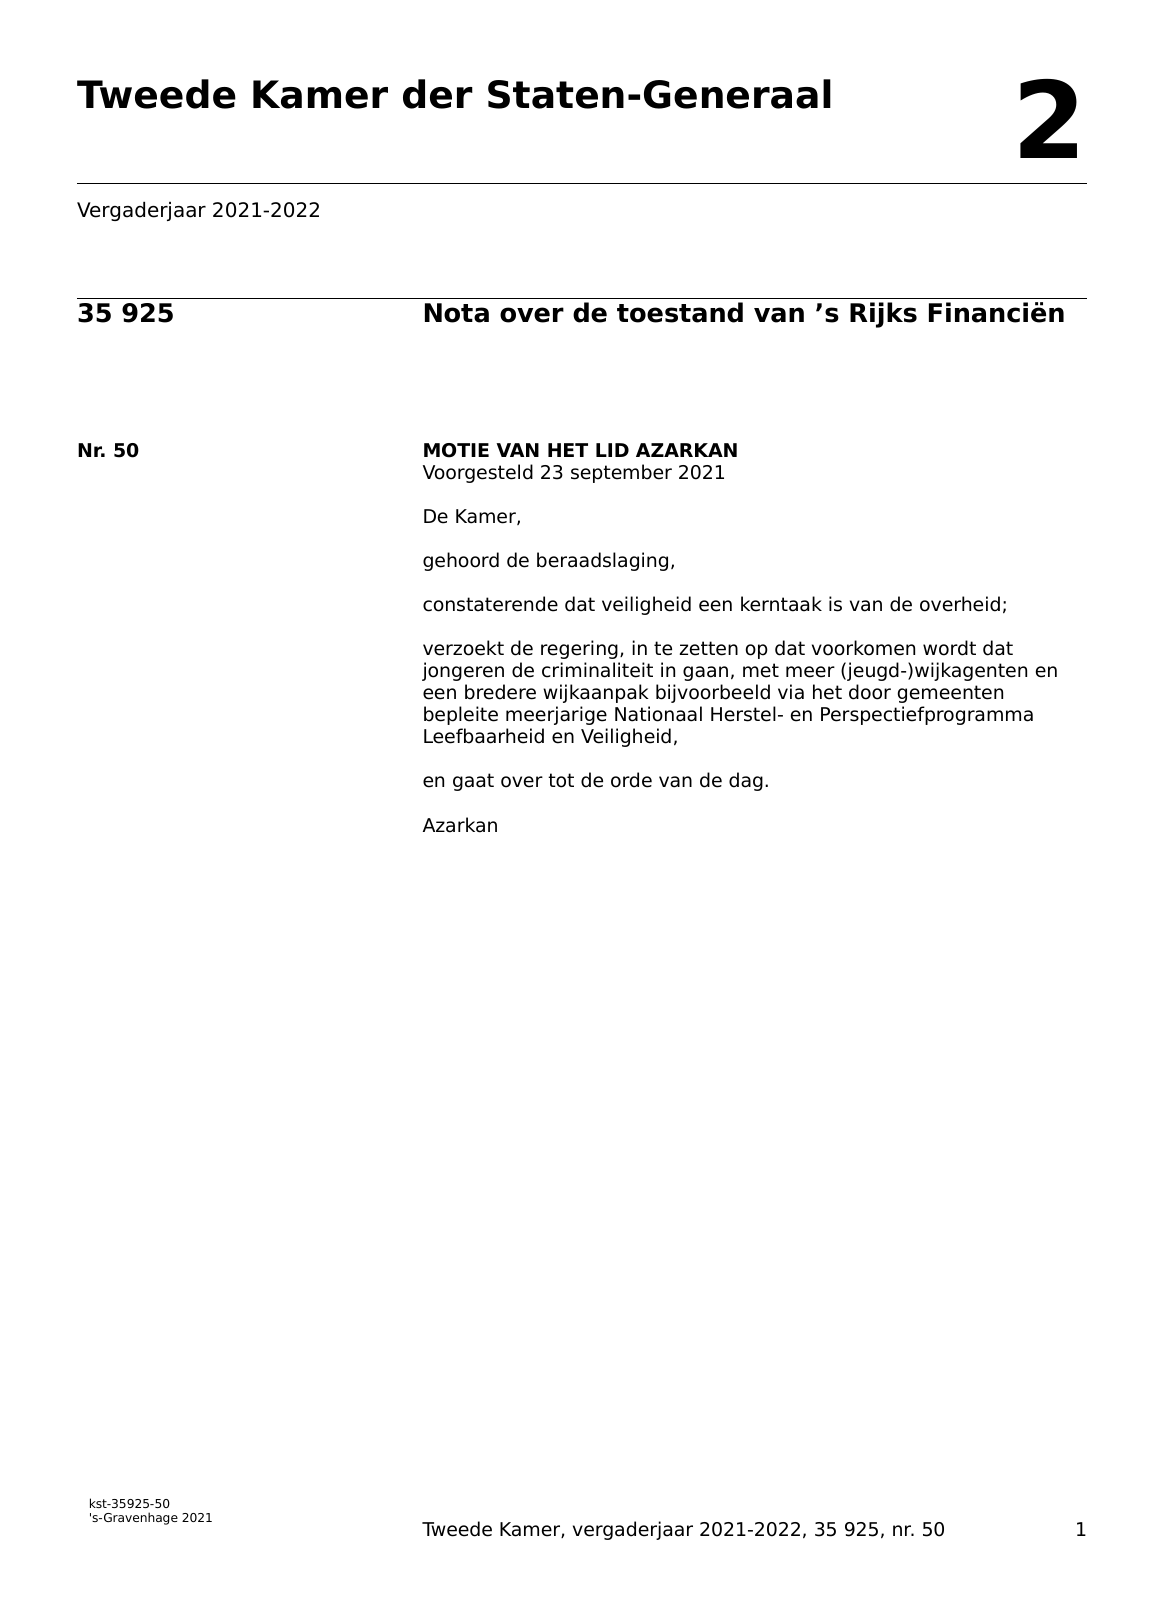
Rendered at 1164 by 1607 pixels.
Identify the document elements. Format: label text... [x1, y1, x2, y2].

text verzoekt de regering, in te zetten op dat voorkomen wordt dat jongeren de criminaliteit in gaan, met meer (jeugd-)wijkagenten en een bredere wijkaanpak bijvoorbeeld via het door gemeenten bepleite meerjarige Nationaal Herstel- en Perspectiefprogramma Leefbaarheid en Veiligheid, [422, 638, 1087, 748]
text kst-35925-50 [88, 1497, 323, 1511]
subtitle Nr. 50 MOTIE VAN HET LID AZARKAN [77, 440, 1087, 462]
text De Kamer, [422, 506, 1087, 528]
table_header 2 [886, 59, 1087, 183]
text gehoord de beraadslaging, [422, 550, 1087, 572]
text 's-Gravenhage 2021 [88, 1511, 323, 1525]
table_cell Vergaderjaar 2021-2022 [77, 184, 1087, 298]
text constaterende dat veiligheid een kerntaak is van de overheid; [422, 594, 1087, 616]
text en gaat over tot de orde van de dag. [422, 770, 1087, 792]
table_header Tweede Kamer der Staten-Generaal [77, 59, 886, 183]
subtitle 35 925 Nota over de toestand van ’s Rijks Financiën [77, 299, 1087, 329]
text Voorgesteld 23 september 2021 [422, 462, 1087, 484]
text Azarkan [422, 814, 1087, 837]
